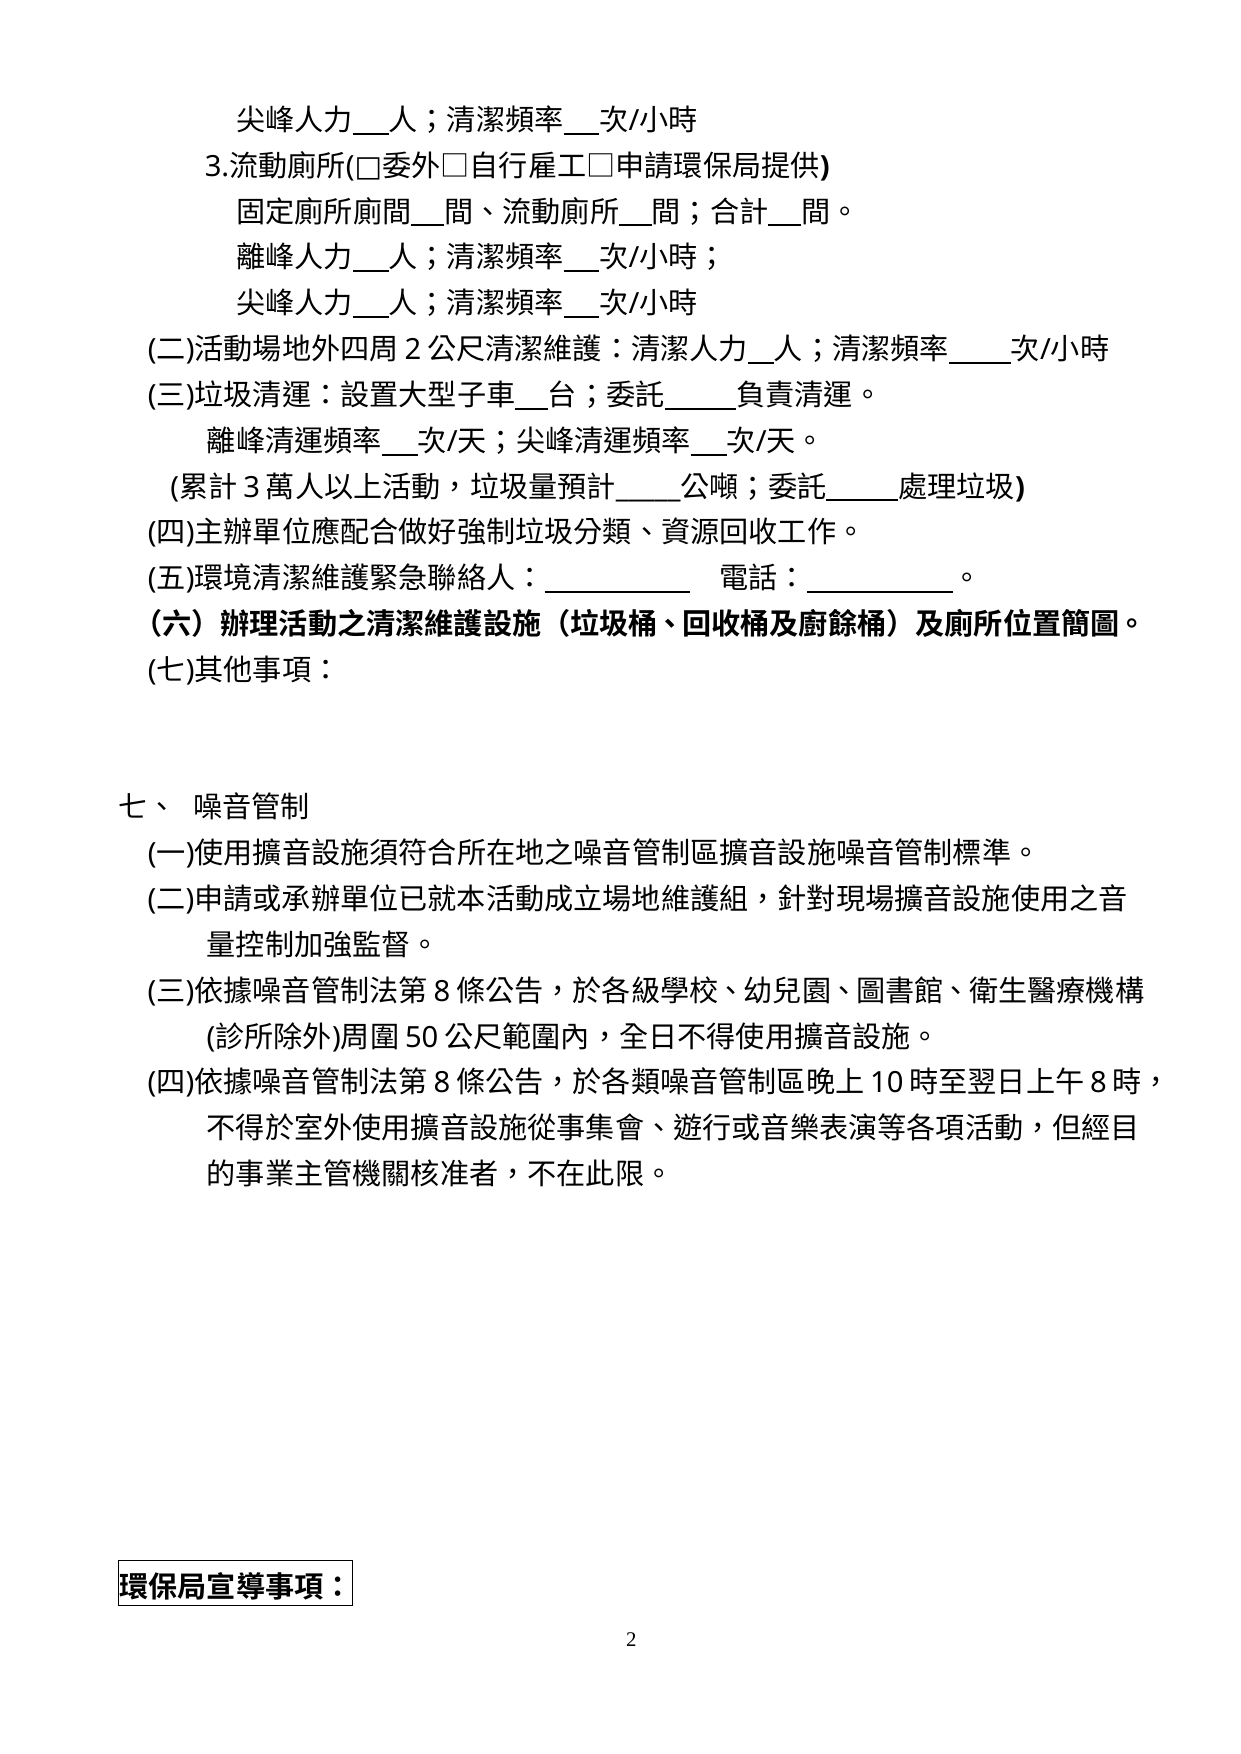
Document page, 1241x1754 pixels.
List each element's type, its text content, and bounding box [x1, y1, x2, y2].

text (四)主辦單位應配合做好強制垃圾分類、資源回收工作。 [148, 506, 1144, 552]
text 離峰清運頻率 次/天；尖峰清運頻率 次/天。 [207, 414, 1144, 460]
text (五)環境清潔維護緊急聯絡人： 電話： 。 [148, 552, 1144, 598]
text 環保局宣導事項： [119, 1561, 352, 1605]
text [353, 1560, 1144, 1606]
text 3.流動廁所(□委外□自行雇工□申請環保局提供) [193, 139, 1144, 185]
text (四)依據噪音管制法第8條公告，於各類噪音管制區晚上10時至翌日上午8時，不得於室外使用擴音設施從事集會、遊行或音樂表演等各項活動，但經目的事業主管機關核准者，不在此限。 [147, 1056, 1144, 1194]
text (七)其他事項： [148, 644, 1144, 689]
text (一)使用擴音設施須符合所在地之噪音管制區擴音設施噪音管制標準。 [118, 827, 1144, 873]
text 尖峰人力 人；清潔頻率 次/小時 [236, 94, 1144, 139]
text (累計3萬人以上活動，垃圾量預計_____公噸；委託 處理垃圾) [163, 460, 1144, 506]
text 離峰人力 人；清潔頻率 次/小時； [184, 231, 1144, 277]
list 噪音管制 [118, 781, 1144, 827]
text (二)活動場地外四周2公尺清潔維護：清潔人力 人；清潔頻率 次/小時 [148, 323, 1144, 369]
text 尖峰人力 人；清潔頻率 次/小時 [184, 277, 1144, 323]
text (三)依據噪音管制法第8條公告，於各級學校、幼兒園、圖書館、衛生醫療機構(診所除外)周圍50公尺範圍內，全日不得使用擴音設施。 [147, 964, 1144, 1056]
text (二)申請或承辦單位已就本活動成立場地維護組，針對現場擴音設施使用之音量控制加強監督。 [147, 873, 1144, 964]
text (三)垃圾清運：設置大型子車 台；委託 負責清運。 [148, 369, 1144, 414]
text 固定廁所廁間 間、流動廁所 間；合計 間。 [176, 185, 1144, 231]
text （六）辦理活動之清潔維護設施（垃圾桶、回收桶及廚餘桶）及廁所位置簡圖。 [133, 598, 1144, 644]
